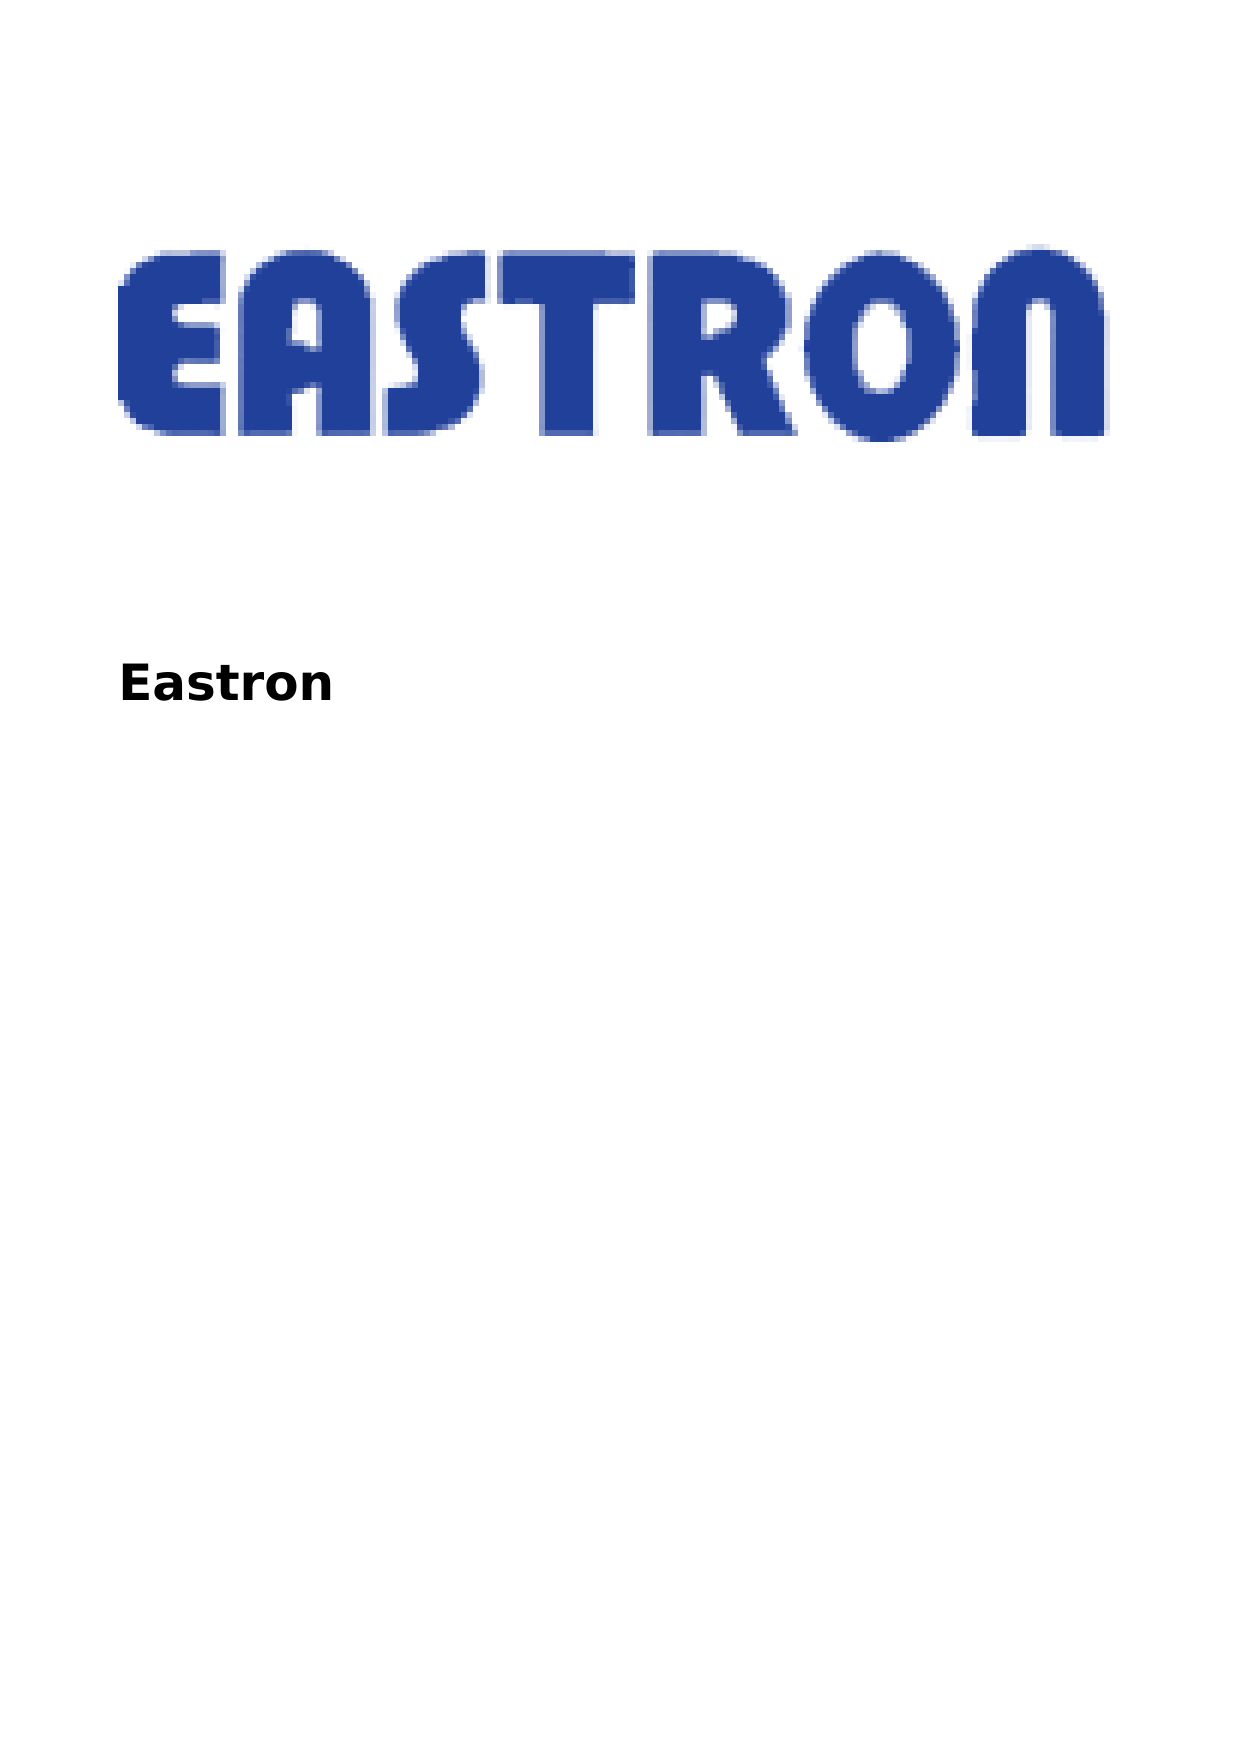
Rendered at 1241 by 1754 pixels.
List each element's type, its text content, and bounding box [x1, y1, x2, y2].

picture [118, 118, 1123, 587]
subtitle Eastron [118, 654, 1122, 712]
